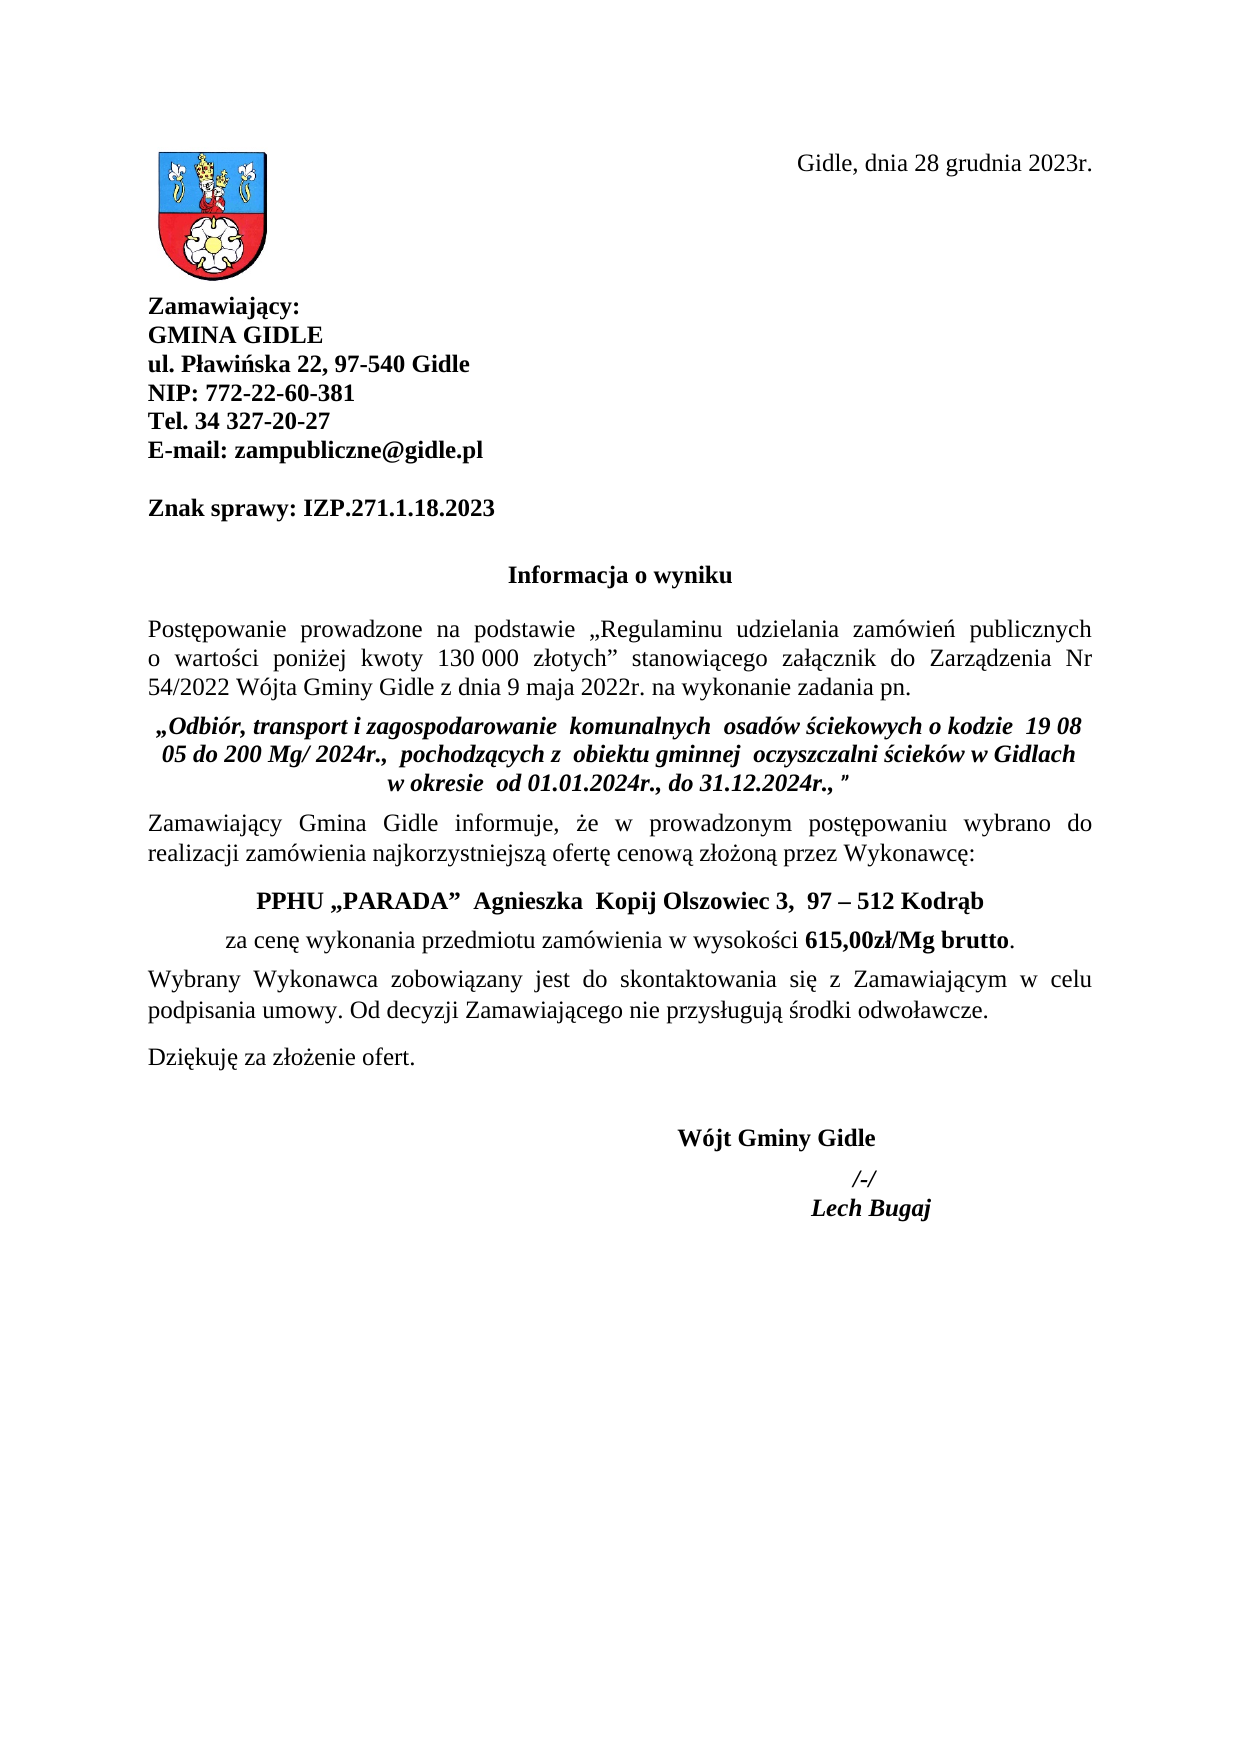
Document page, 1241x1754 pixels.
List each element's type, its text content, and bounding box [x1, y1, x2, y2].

text Tel. 34 327-20-27 [148, 406, 1093, 435]
text „Odbiór, transport i zagospodarowanie komunalnych osadów ściekowych o kodzie 19 08 05 do 200 Mg/ 2024r., pochodzących z obiektu gminnej oczyszczalni ścieków w Gidlach w okresie od 01.01.2024r., do 31.12.2024r., ” [148, 711, 1093, 797]
text ul. Pławińska 22, 97-540 Gidle [148, 349, 1093, 378]
text NIP: 772-22-60-381 [148, 378, 1093, 406]
text za cenę wykonania przedmiotu zamówienia w wysokości 615,00zł/Mg brutto. [148, 925, 1093, 954]
text Postępowanie prowadzone na podstawie „Regulaminu udzielania zamówień publicznych o wartości poniżej kwoty 130 000 złotych” stanowiącego załącznik do Zarządzenia Nr 54/2022 Wójta Gminy Gidle z dnia 9 maja 2022r. na wykonanie zadania pn. [148, 614, 1093, 700]
text Dziękuję za złożenie ofert. [148, 1042, 1093, 1071]
text Wójt Gminy Gidle [148, 1123, 1093, 1151]
text Zamawiający: [148, 291, 1093, 320]
text Znak sprawy: IZP.271.1.18.2023 [148, 493, 1093, 521]
text PPHU „PARADA” Agnieszka Kopij Olszowiec 3, 97 – 512 Kodrąb [148, 886, 1093, 914]
text Wybrany Wykonawca zobowiązany jest do skontaktowania się z Zamawiającym w celu podpisania umowy. Od decyzji Zamawiającego nie przysługują środki odwoławcze. [148, 964, 1093, 1024]
text /-/ [295, 1164, 1093, 1193]
text Informacja o wyniku [148, 561, 1093, 589]
picture [156, 147, 283, 284]
text Gidle, dnia 28 grudnia 2023r. [283, 148, 1093, 176]
text Lech Bugaj [295, 1193, 1093, 1221]
text Zamawiający Gmina Gidle informuje, że w prowadzonym postępowaniu wybrano do realizacji zamówienia najkorzystniejszą ofertę cenową złożoną przez Wykonawcę: [148, 808, 1093, 867]
text GMINA GIDLE [148, 320, 1093, 349]
text E-mail: zampubliczne@gidle.pl [148, 435, 1093, 464]
